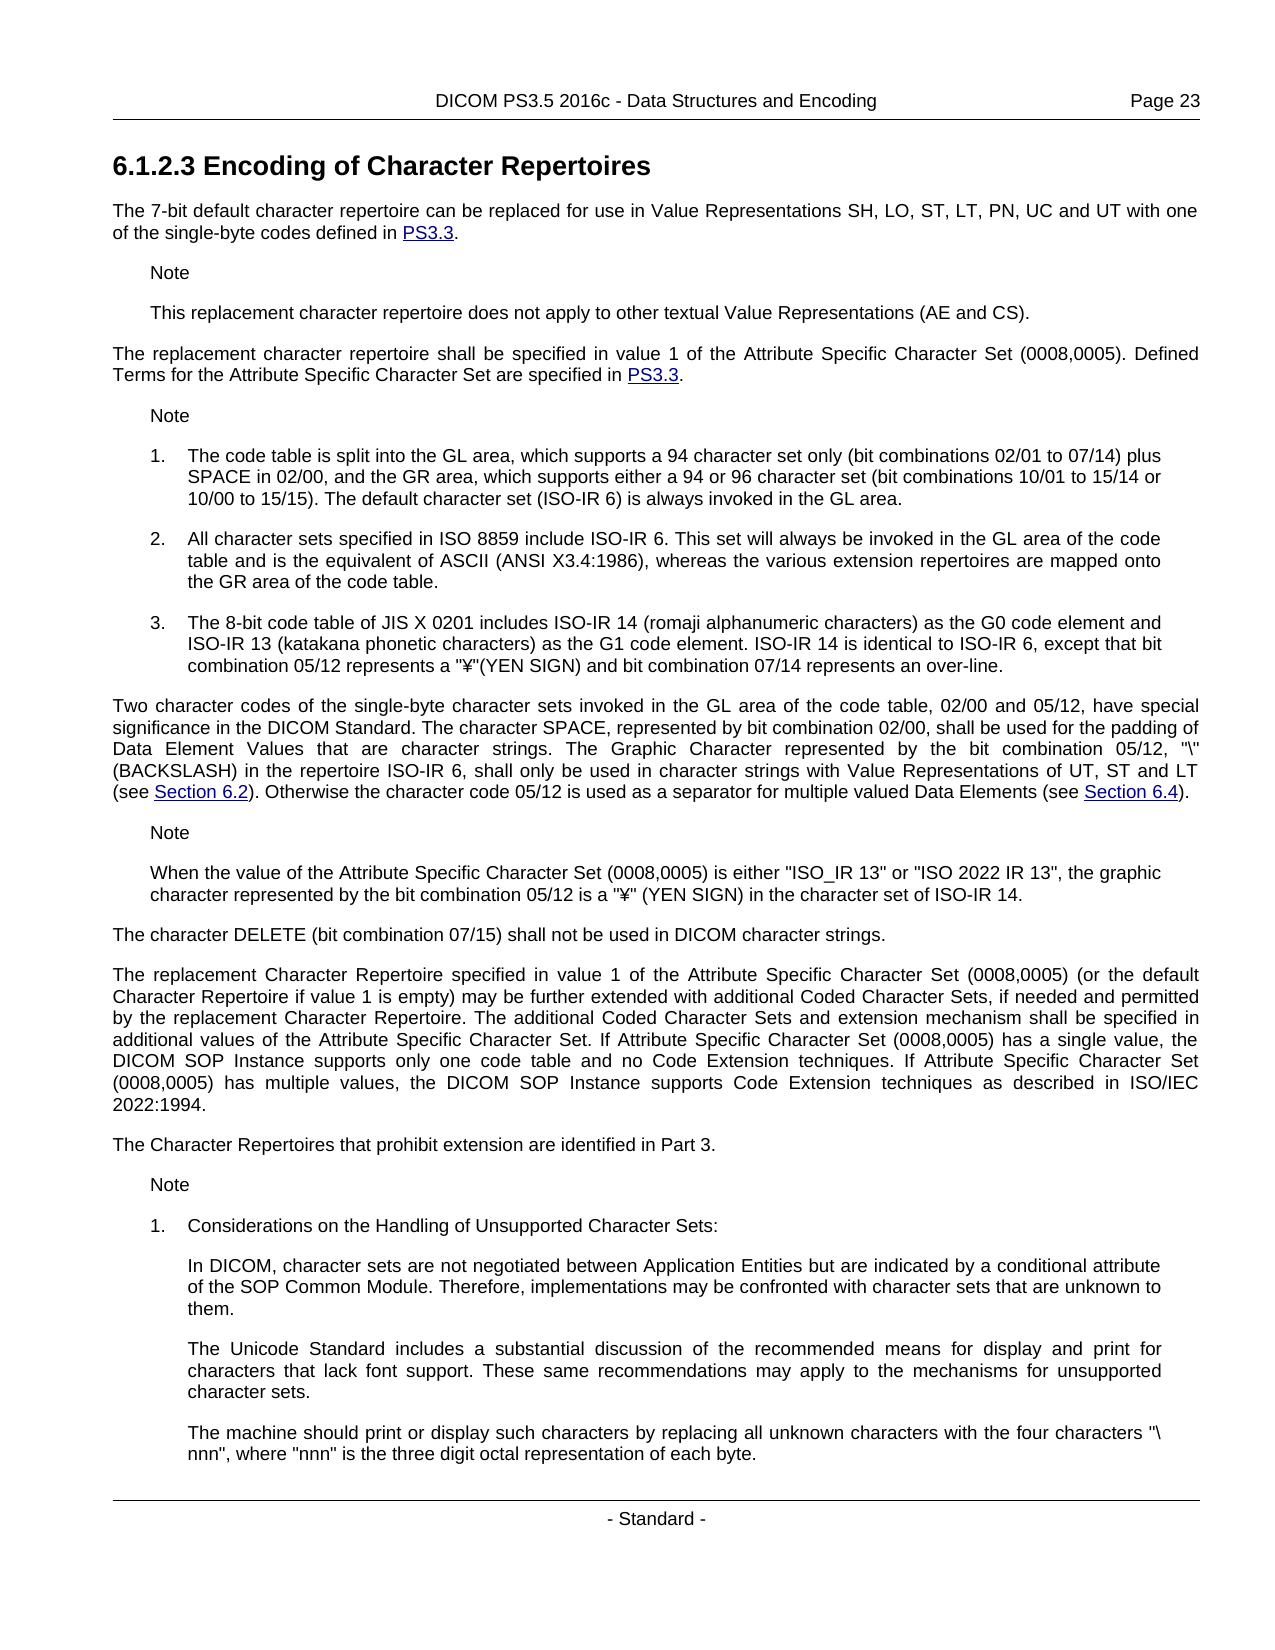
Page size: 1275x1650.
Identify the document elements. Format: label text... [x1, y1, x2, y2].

text Note [150, 262, 1162, 283]
text The Character Repertoires that prohibit extension are identified in Part 3. [112, 1134, 1200, 1155]
text The character DELETE (bit combination 07/15) shall not be used in DICOM character strings. [112, 924, 1200, 945]
text When the value of the Attribute Specific Character Set (0008,0005) is either "ISO_IR 13" or "ISO 2022 IR 13", the graphic character represented by the bit combination 05/12 is a "¥" (YEN SIGN) in the character set of ISO-IR 14. [150, 862, 1162, 905]
list The code table is split into the GL area, which supports a 94 character set only (bit combinations 02/01 to 07/14) plus SPACE in 02/00, and the GR area, which supports either a 94 or 96 character set (bit combinations 10/01 to 15/14 or 10/00 to 15/15). The default character set (ISO-IR 6) is always invoked in the GL area. [150, 445, 1162, 509]
text Note [150, 404, 1162, 426]
text The replacement Character Repertoire specified in value 1 of the Attribute Specific Character Set (0008,0005) (or the default Character Repertoire if value 1 is empty) may be further extended with additional Coded Character Sets, if needed and permitted by the replacement Character Repertoire. The additional Coded Character Sets and extension mechanism shall be specified in additional values of the Attribute Specific Character Set. If Attribute Specific Character Set (0008,0005) has a single value, the DICOM SOP Instance supports only one code table and no Code Extension techniques. If Attribute Specific Character Set (0008,0005) has multiple values, the DICOM SOP Instance supports Code Extension techniques as described in ISO/IEC 2022:1994. [112, 964, 1200, 1115]
list The Unicode Standard includes a substantial discussion of the recommended means for display and print for characters that lack font support. These same recommendations may apply to the mechanisms for unsupported character sets. [150, 1338, 1162, 1403]
text This replacement character repertoire does not apply to other textual Value Representations (AE and CS). [150, 302, 1162, 324]
text 6.1.2.3 Encoding of Character Repertoires [112, 150, 1200, 181]
list In DICOM, character sets are not negotiated between Application Entities but are indicated by a conditional attribute of the SOP Common Module. Therefore, implementations may be confronted with character sets that are unknown to them. [150, 1255, 1162, 1319]
text The 7-bit default character repertoire can be replaced for use in Value Representations SH, LO, ST, LT, PN, UC and UT with one of the single-byte codes defined in PS3.3. [112, 200, 1200, 243]
list All character sets specified in ISO 8859 include ISO-IR 6. This set will always be invoked in the GL area of the code table and is the equivalent of ASCII (ANSI X3.4:1986), whereas the various extension repertoires are mapped onto the GR area of the code table. [150, 528, 1162, 593]
list The 8-bit code table of JIS X 0201 includes ISO-IR 14 (romaji alphanumeric characters) as the G0 code element and ISO-IR 13 (katakana phonetic characters) as the G1 code element. ISO-IR 14 is identical to ISO-IR 6, except that bit combination 05/12 represents a "¥"(YEN SIGN) and bit combination 07/14 represents an over-line. [150, 612, 1162, 676]
list Considerations on the Handling of Unsupported Character Sets: [150, 1214, 1162, 1236]
text Note [150, 1174, 1162, 1196]
list The machine should print or display such characters by replacing all unknown characters with the four characters "\nnn", where "nnn" is the three digit octal representation of each byte. [150, 1422, 1162, 1465]
text Note [150, 822, 1162, 843]
text Two character codes of the single-byte character sets invoked in the GL area of the code table, 02/00 and 05/12, have special significance in the DICOM Standard. The character SPACE, represented by bit combination 02/00, shall be used for the padding of Data Element Values that are character strings. The Graphic Character represented by the bit combination 05/12, "\" (BACKSLASH) in the repertoire ISO-IR 6, shall only be used in character strings with Value Representations of UT, ST and LT (see Section 6.2). Otherwise the character code 05/12 is used as a separator for multiple valued Data Elements (see Section 6.4). [112, 695, 1200, 803]
text The replacement character repertoire shall be specified in value 1 of the Attribute Specific Character Set (0008,0005). Defined Terms for the Attribute Specific Character Set are specified in PS3.3. [112, 342, 1200, 386]
